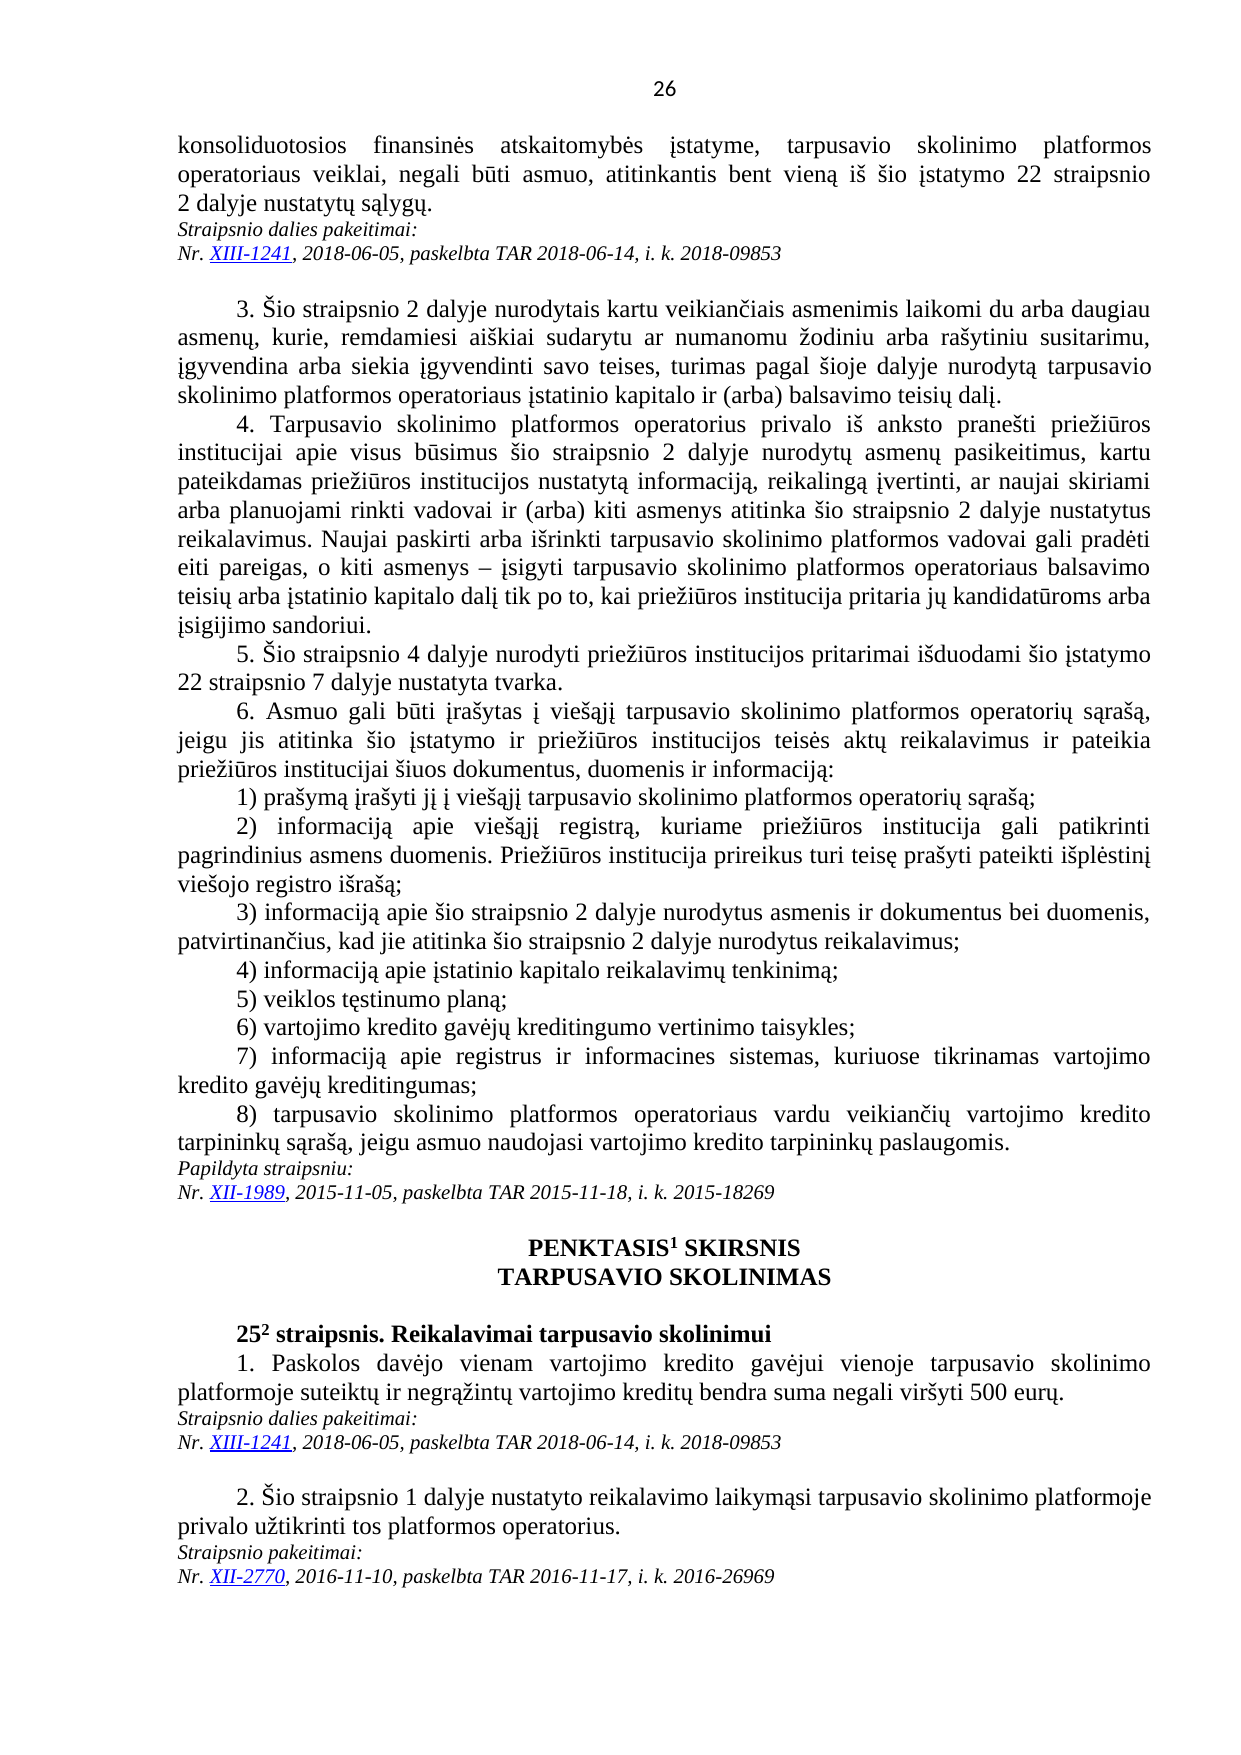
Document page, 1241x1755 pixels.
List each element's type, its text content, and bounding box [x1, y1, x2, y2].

text Nr. XII-2770, 2016-11-10, paskelbta TAR 2016-11-17, i. k. 2016-26969 [177, 1564, 1152, 1588]
text 2. Šio straipsnio 1 dalyje nustatyto reikalavimo laikymąsi tarpusavio skolinimo platformoje privalo užtikrinti tos platformos operatorius. [177, 1482, 1152, 1540]
text Papildyta straipsniu: [177, 1156, 1152, 1180]
text Nr. XIII-1241, 2018-06-05, paskelbta TAR 2018-06-14, i. k. 2018-09853 [177, 241, 1152, 265]
text 5. Šio straipsnio 4 dalyje nurodyti priežiūros institucijos pritarimai išduodami šio įstatymo 22 straipsnio 7 dalyje nustatyta tvarka. [177, 639, 1152, 696]
text 6. Asmuo gali būti įrašytas į viešąjį tarpusavio skolinimo platformos operatorių sąrašą, jeigu jis atitinka šio įstatymo ir priežiūros institucijos teisės aktų reikalavimus ir pateikia priežiūros institucijai šiuos dokumentus, duomenis ir informaciją: [177, 696, 1152, 782]
text 7) informaciją apie registrus ir informacines sistemas, kuriuose tikrinamas vartojimo kredito gavėjų kreditingumas; [177, 1041, 1152, 1099]
text 3) informaciją apie šio straipsnio 2 dalyje nurodytus asmenis ir dokumentus bei duomenis, patvirtinančius, kad jie atitinka šio straipsnio 2 dalyje nurodytus reikalavimus; [177, 897, 1152, 955]
text 8) tarpusavio skolinimo platformos operatoriaus vardu veikiančių vartojimo kredito tarpininkų sąrašą, jeigu asmuo naudojasi vartojimo kredito tarpininkų paslaugomis. [177, 1099, 1152, 1156]
text 2) informaciją apie viešąjį registrą, kuriame priežiūros institucija gali patikrinti pagrindinius asmens duomenis. Priežiūros institucija prireikus turi teisę prašyti pateikti išplėstinį viešojo registro išrašą; [177, 811, 1152, 897]
text konsoliduotosios finansinės atskaitomybės įstatyme, tarpusavio skolinimo platformos operatoriaus veiklai, negali būti asmuo, atitinkantis bent vieną iš šio įstatymo 22 straipsnio 2 dalyje nustatytų sąlygų. [177, 131, 1152, 217]
text 5) veiklos tęstinumo planą; [177, 984, 1152, 1012]
text Nr. XII-1989, 2015-11-05, paskelbta TAR 2015-11-18, i. k. 2015-18269 [177, 1180, 1152, 1204]
text Nr. XIII-1241, 2018-06-05, paskelbta TAR 2018-06-14, i. k. 2018-09853 [177, 1430, 1152, 1454]
text 4) informaciją apie įstatinio kapitalo reikalavimų tenkinimą; [177, 955, 1152, 984]
text 4. Tarpusavio skolinimo platformos operatorius privalo iš anksto pranešti priežiūros institucijai apie visus būsimus šio straipsnio 2 dalyje nurodytų asmenų pasikeitimus, kartu pateikdamas priežiūros institucijos nustatytą informaciją, reikalingą įvertinti, ar naujai skiriami arba planuojami rinkti vadovai ir (arba) kiti asmenys atitinka šio straipsnio 2 dalyje nustatytus reikalavimus. Naujai paskirti arba išrinkti tarpusavio skolinimo platformos vadovai gali pradėti eiti pareigas, o kiti asmenys – įsigyti tarpusavio skolinimo platformos operatoriaus balsavimo teisių arba įstatinio kapitalo dalį tik po to, kai priežiūros institucija pritaria jų kandidatūroms arba įsigijimo sandoriui. [177, 409, 1152, 639]
text 1) prašymą įrašyti jį į viešąjį tarpusavio skolinimo platformos operatorių sąrašą; [177, 782, 1152, 811]
text TARPUSAVIO SKOLINIMAS [177, 1262, 1152, 1291]
text 3. Šio straipsnio 2 dalyje nurodytais kartu veikiančiais asmenimis laikomi du arba daugiau asmenų, kurie, remdamiesi aiškiai sudarytu ar numanomu žodiniu arba rašytiniu susitarimu, įgyvendina arba siekia įgyvendinti savo teises, turimas pagal šioje dalyje nurodytą tarpusavio skolinimo platformos operatoriaus įstatinio kapitalo ir (arba) balsavimo teisių dalį. [177, 294, 1152, 409]
text 6) vartojimo kredito gavėjų kreditingumo vertinimo taisykles; [177, 1012, 1152, 1041]
text Straipsnio dalies pakeitimai: [177, 1406, 1152, 1430]
text Straipsnio dalies pakeitimai: [177, 217, 1152, 241]
text 1. Paskolos davėjo vienam vartojimo kredito gavėjui vienoje tarpusavio skolinimo platformoje suteiktų ir negrąžintų vartojimo kreditų bendra suma negali viršyti 500 eurų. [177, 1348, 1152, 1406]
text 252 straipsnis. Reikalavimai tarpusavio skolinimui [177, 1319, 1152, 1348]
text PENKTASIS1 SKIRSNIS [177, 1233, 1152, 1262]
text Straipsnio pakeitimai: [177, 1540, 1152, 1564]
